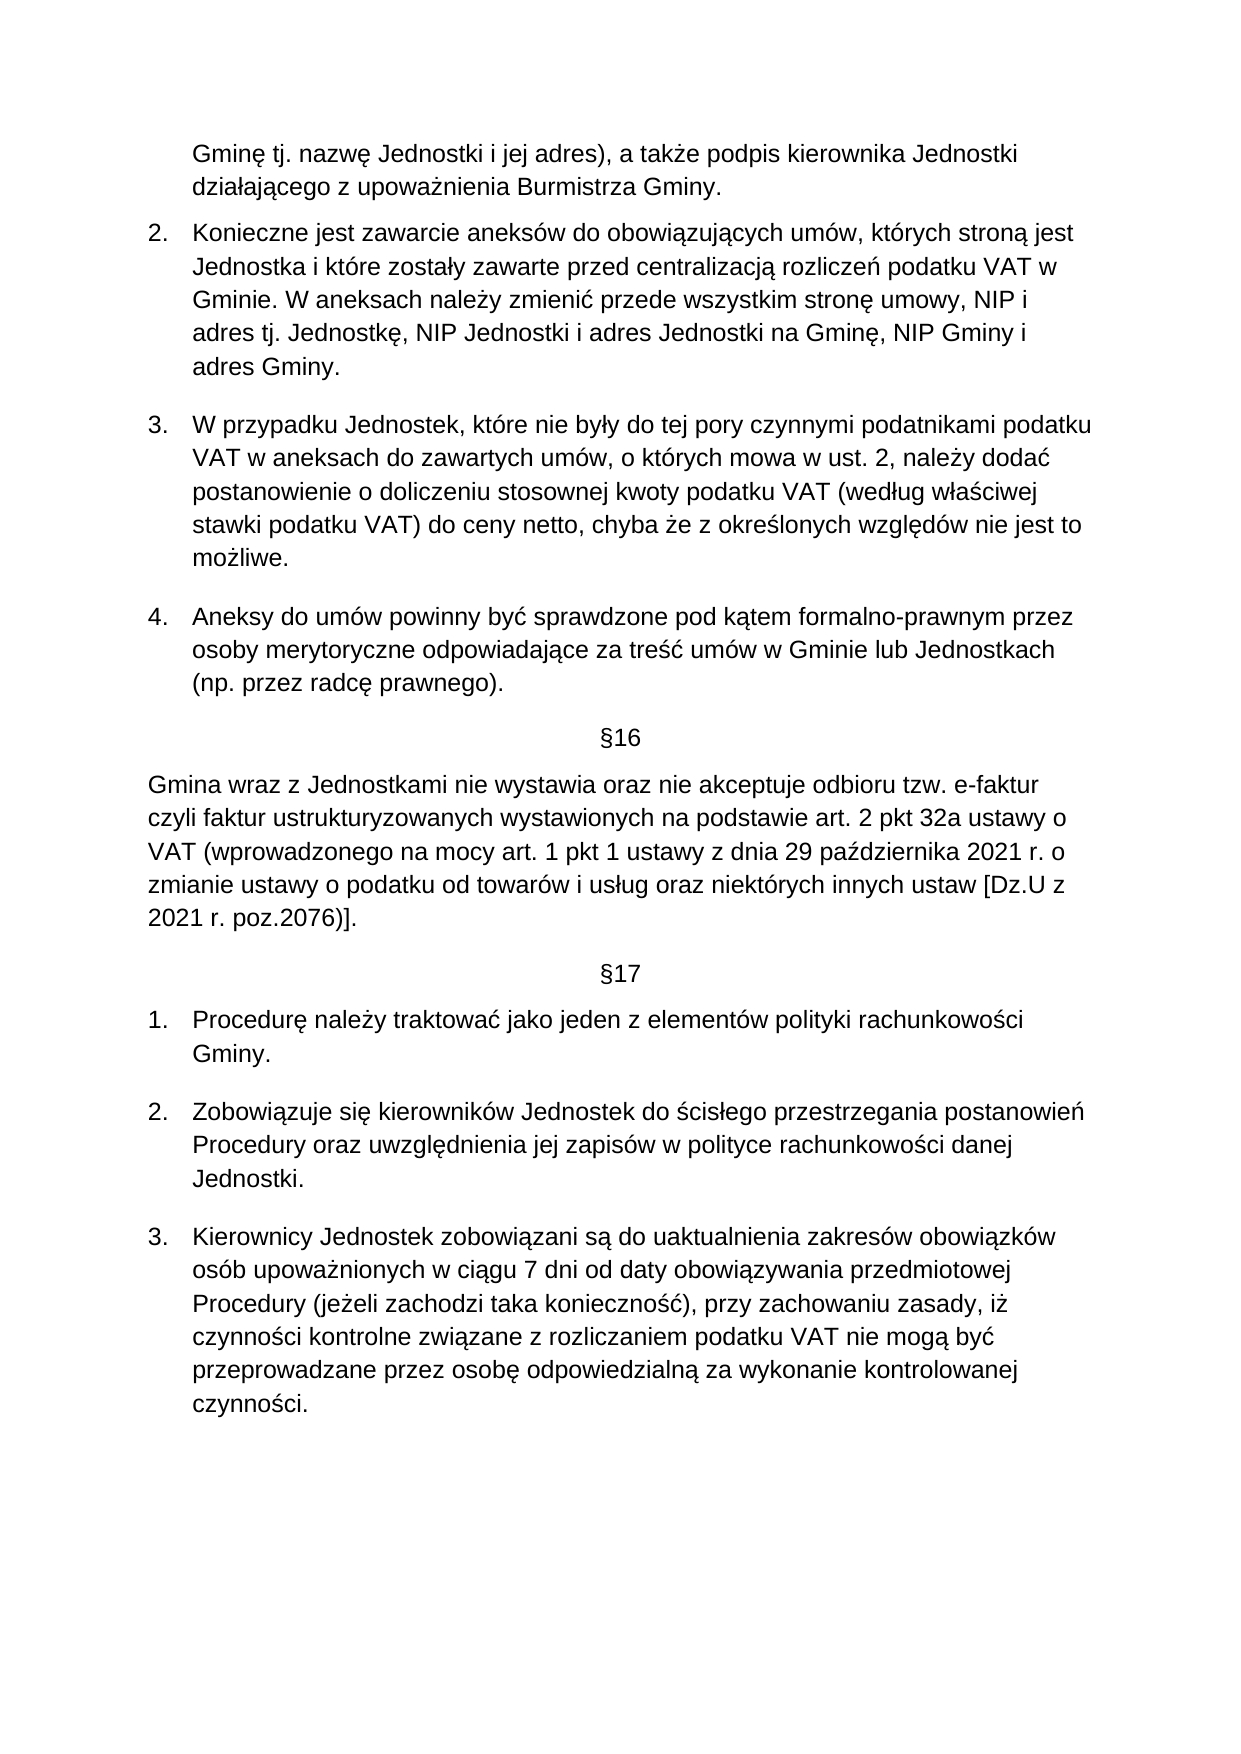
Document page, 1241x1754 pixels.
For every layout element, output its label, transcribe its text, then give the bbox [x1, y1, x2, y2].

subtitle §16 [148, 723, 1093, 752]
list Procedurę należy traktować jako jeden z elementów polityki rachunkowości Gminy. [148, 1002, 1093, 1069]
list W przypadku Jednostek, które nie były do tej pory czynnymi podatnikami podatku VAT w aneksach do zawartych umów, o których mowa w ust. 2, należy dodać postanowienie o doliczeniu stosownej kwoty podatku VAT (według właściwej stawki podatku VAT) do ceny netto, chyba że z określonych względów nie jest to możliwe. [148, 407, 1093, 573]
list Kierownicy Jednostek zobowiązani są do uaktualnienia zakresów obowiązków osób upoważnionych w ciągu 7 dni od daty obowiązywania przedmiotowej Procedury (jeżeli zachodzi taka konieczność), przy zachowaniu zasady, iż czynności kontrolne związane z rozliczaniem podatku VAT nie mogą być przeprowadzane przez osobę odpowiedzialną za wykonanie kontrolowanej czynności. [148, 1219, 1093, 1419]
text Gmina wraz z Jednostkami nie wystawia oraz nie akceptuje odbioru tzw. e-faktur czyli faktur ustrukturyzowanych wystawionych na podstawie art. 2 pkt 32a ustawy o VAT (wprowadzonego na mocy art. 1 pkt 1 ustawy z dnia 29 października 2021 r. o zmianie ustawy o podatku od towarów i usług oraz niektórych innych ustaw [Dz.U z 2021 r. poz.2076)]. [148, 767, 1093, 933]
list Gminę tj. nazwę Jednostki i jej adres), a także podpis kierownika Jednostki działającego z upoważnienia Burmistrza Gminy. [148, 136, 1093, 202]
list Konieczne jest zawarcie aneksów do obowiązujących umów, których stroną jest Jednostka i które zostały zawarte przed centralizacją rozliczeń podatku VAT w Gminie. W aneksach należy zmienić przede wszystkim stronę umowy, NIP i adres tj. Jednostkę, NIP Jednostki i adres Jednostki na Gminę, NIP Gminy i adres Gminy. [148, 215, 1093, 382]
subtitle §17 [148, 958, 1093, 987]
list Aneksy do umów powinny być sprawdzone pod kątem formalno-prawnym przez osoby merytoryczne odpowiadające za treść umów w Gminie lub Jednostkach (np. przez radcę prawnego). [148, 598, 1093, 698]
list Zobowiązuje się kierowników Jednostek do ścisłego przestrzegania postanowień Procedury oraz uwzględnienia jej zapisów w polityce rachunkowości danej Jednostki. [148, 1094, 1093, 1194]
